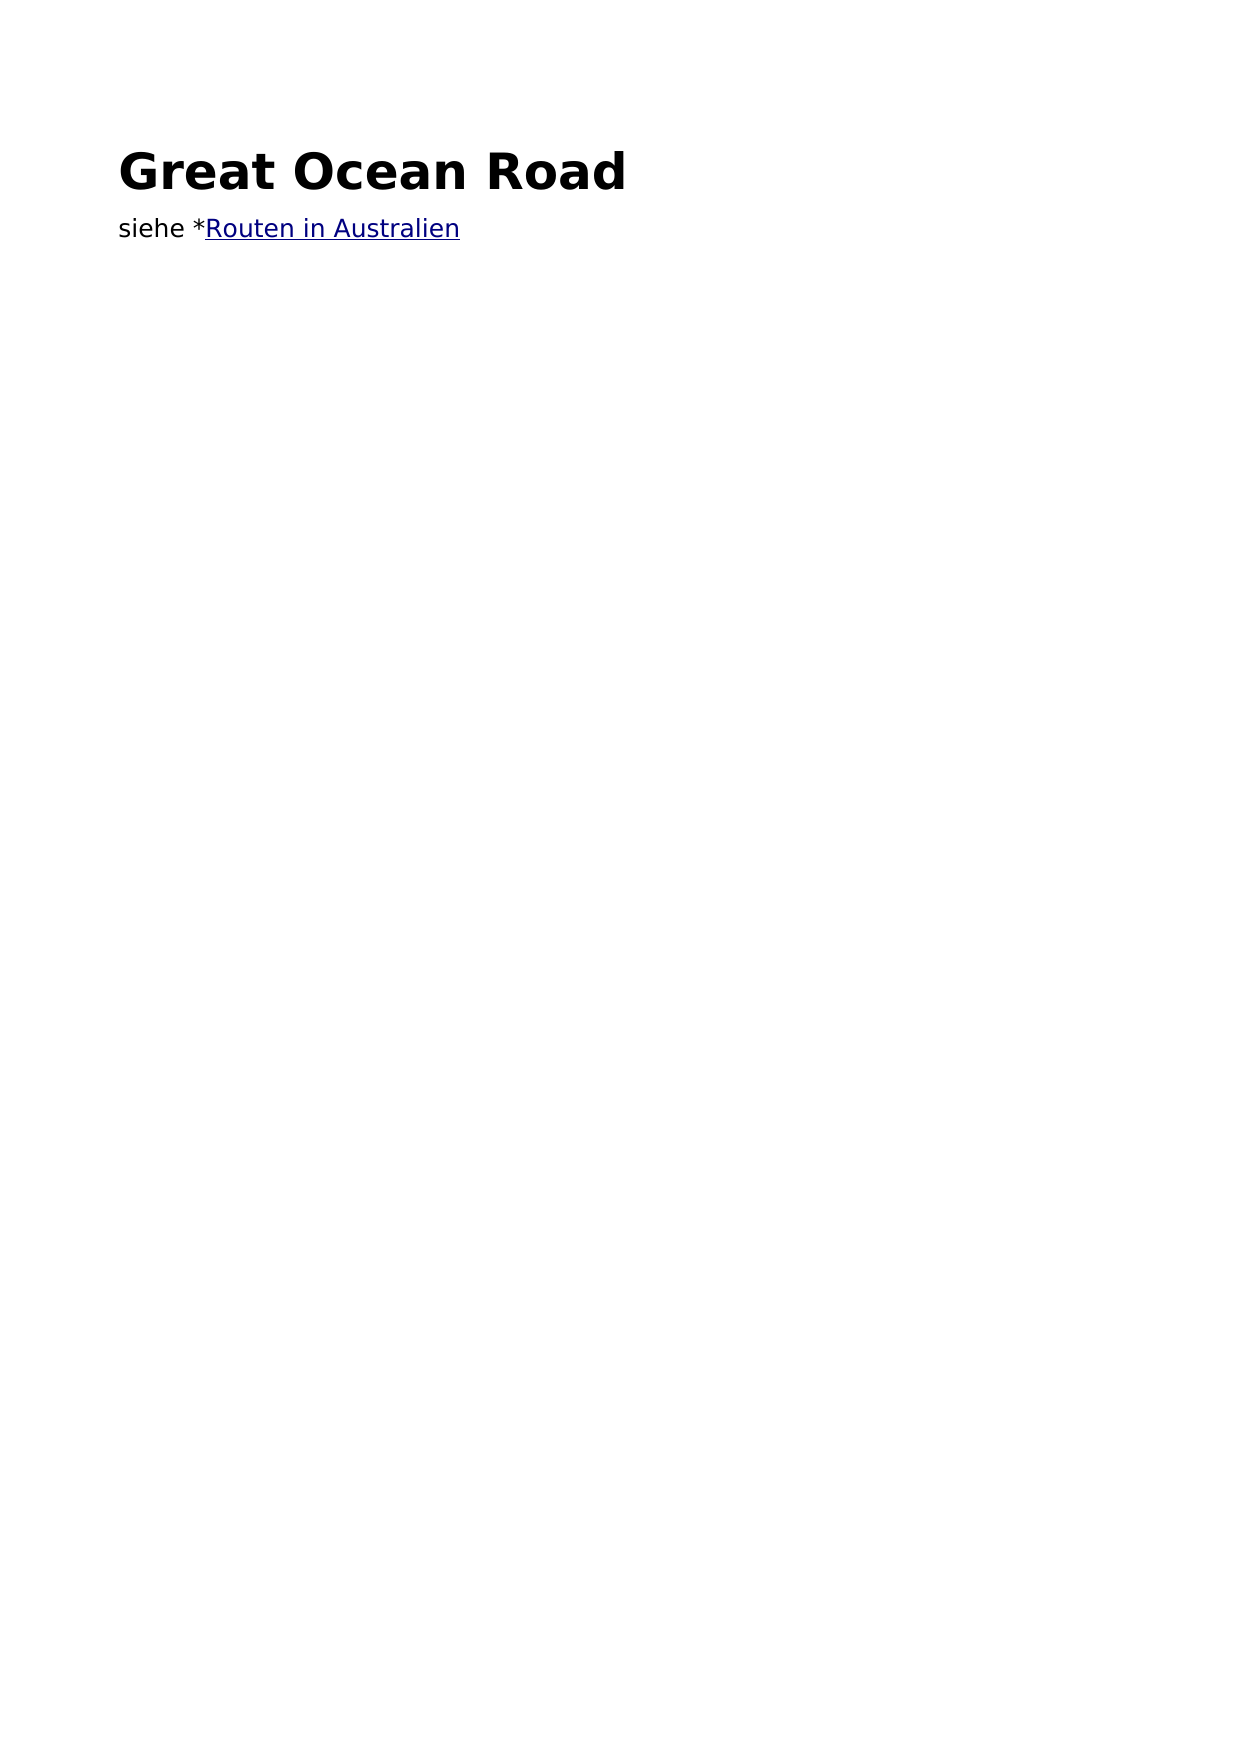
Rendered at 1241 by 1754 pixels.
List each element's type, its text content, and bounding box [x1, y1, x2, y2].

text siehe *Routen in Australien [118, 214, 1122, 243]
subtitle Great Ocean Road [118, 143, 1122, 201]
